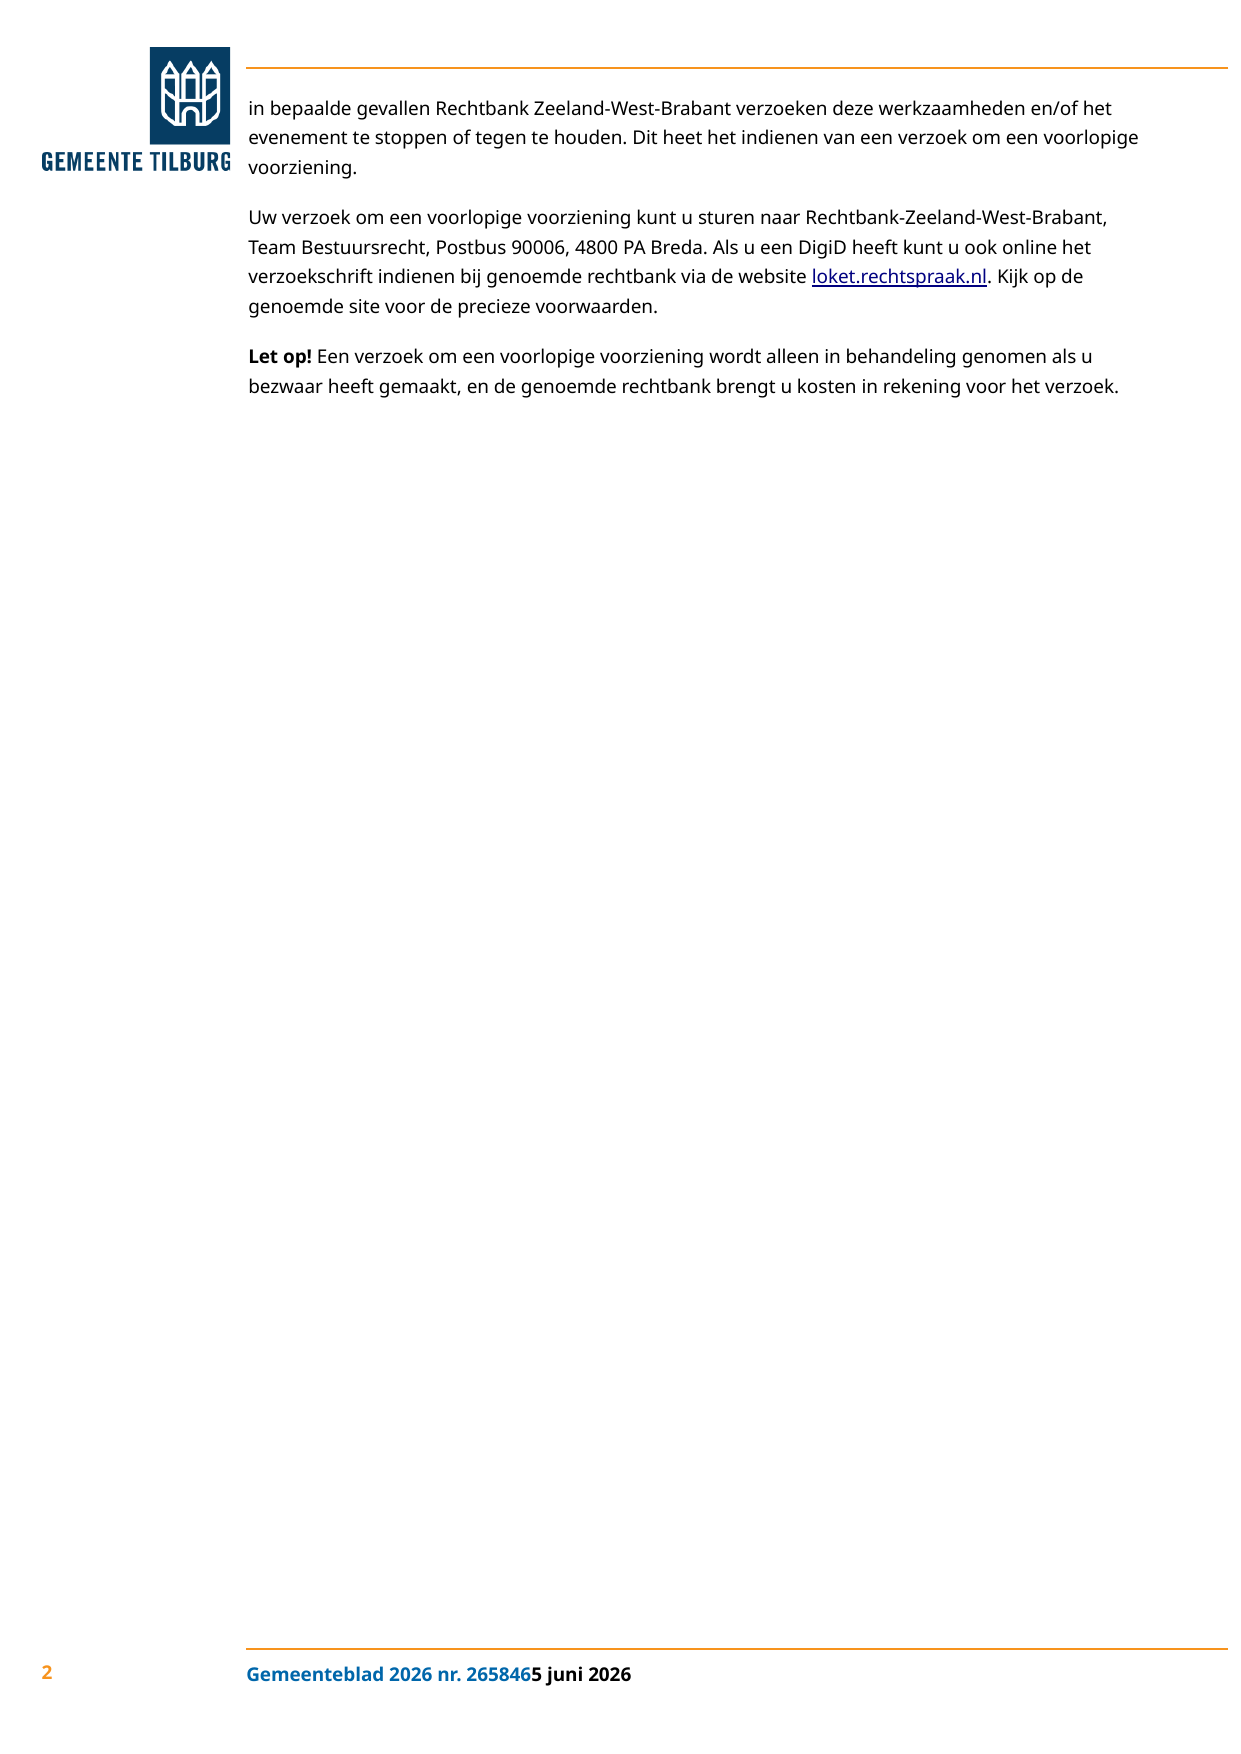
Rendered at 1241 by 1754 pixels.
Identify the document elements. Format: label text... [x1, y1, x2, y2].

picture [41, 47, 231, 172]
text Uw verzoek om een voorlopige voorziening kunt u sturen naar Rechtbank-Zeeland-West-Brabant, Team Bestuursrecht, Postbus 90006, 4800 PA Breda. Als u een DigiD heeft kunt u ook online het verzoekschrift indienen bij genoemde rechtbank via de website loket.rechtspraak.nl. Kijk op de genoemde site voor de precieze voorwaarden. [248, 204, 1152, 319]
text in bepaalde gevallen Rechtbank Zeeland-West-Brabant verzoeken deze werkzaamheden en/of het evenement te stoppen of tegen te houden. Dit heet het indienen van een verzoek om een voorlopige voorziening. [248, 95, 1152, 180]
text Let op! Een verzoek om een voorlopige voorziening wordt alleen in behandeling genomen als u bezwaar heeft gemaakt, en de genoemde rechtbank brengt u kosten in rekening voor het verzoek. [248, 343, 1152, 399]
